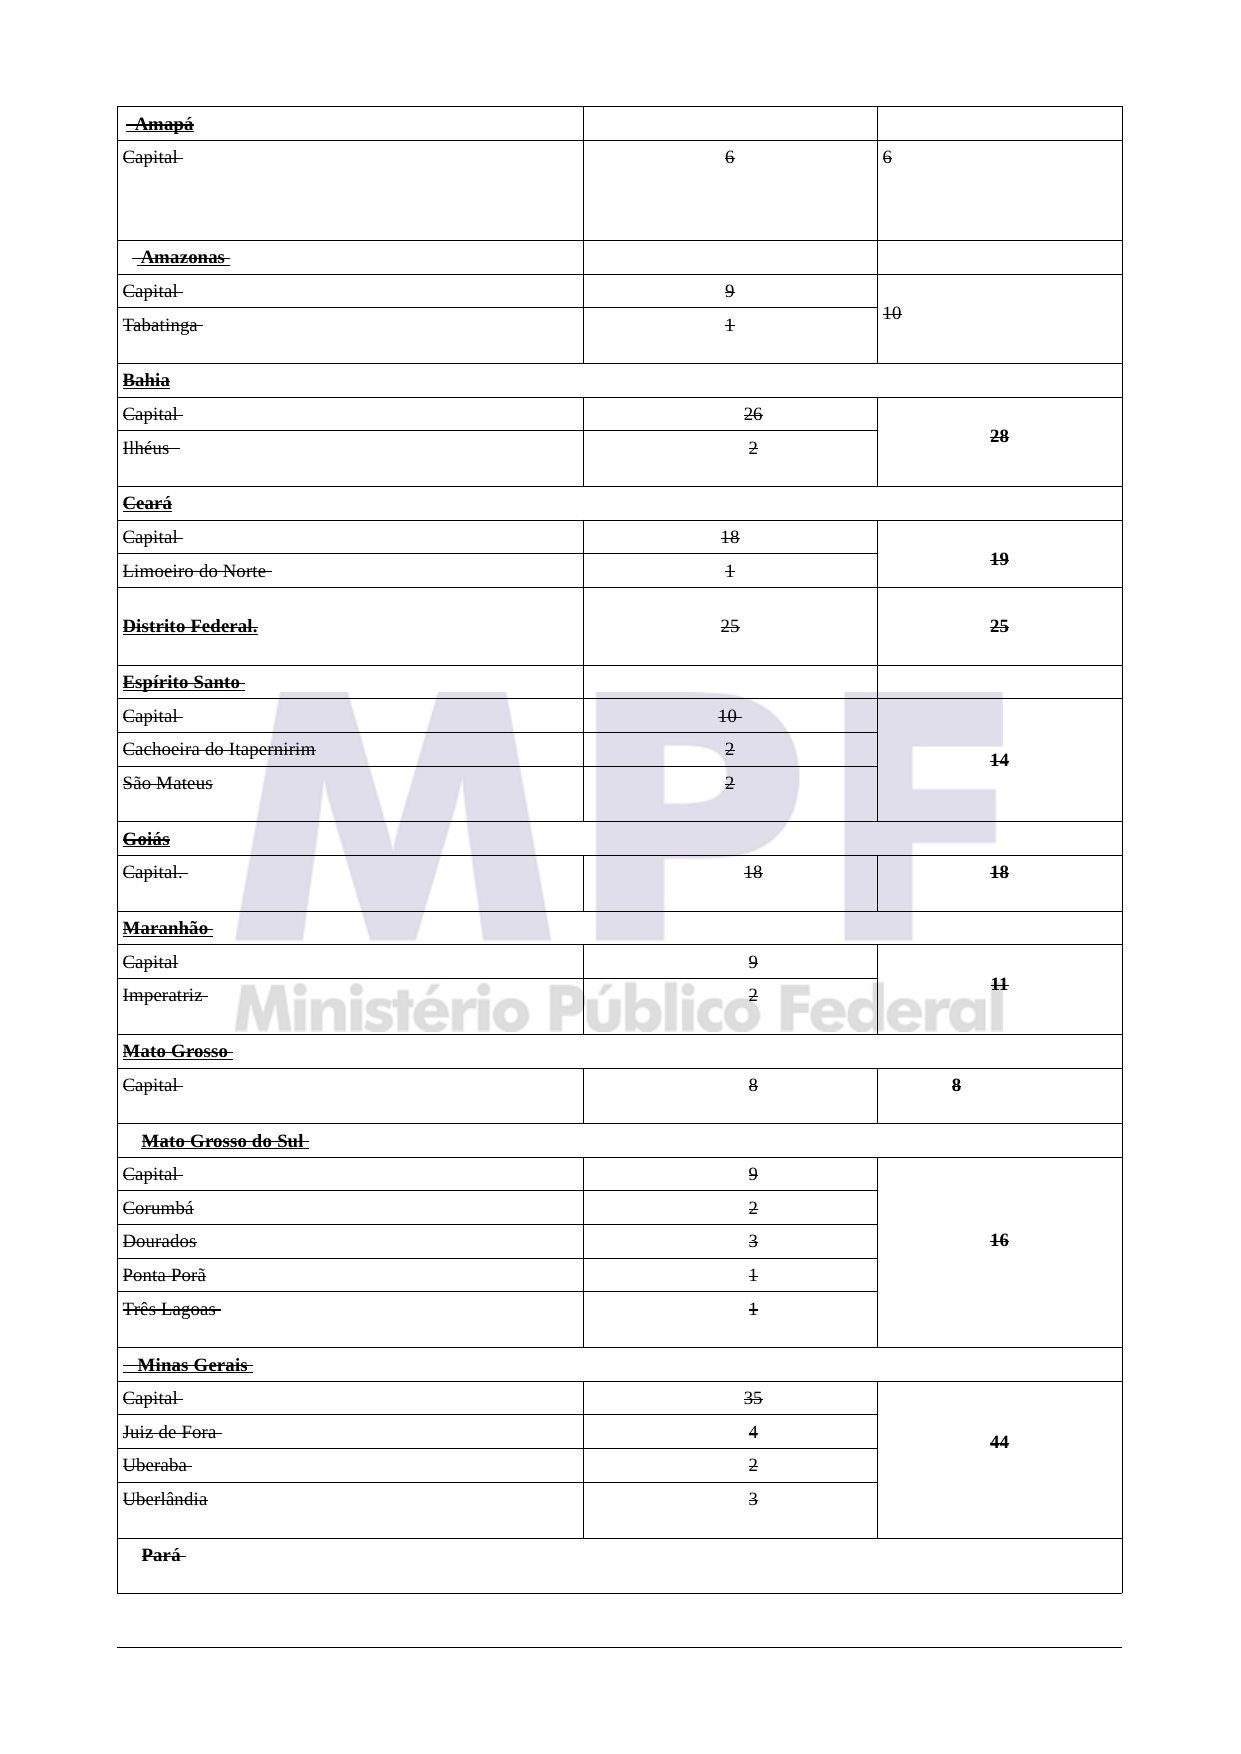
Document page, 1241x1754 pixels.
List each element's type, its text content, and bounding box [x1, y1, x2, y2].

table_cell 10 [584, 699, 877, 732]
table_cell Amapá [118, 107, 583, 140]
table_cell [878, 666, 1122, 698]
table_cell Capital [118, 945, 583, 978]
table_cell 2 [584, 733, 877, 766]
table_cell 1 [584, 554, 877, 587]
table_cell 10 [878, 275, 1122, 363]
table_cell 2 [584, 1191, 877, 1224]
table_cell 28 [878, 398, 1122, 486]
table_cell Goiás [118, 822, 1122, 855]
table_cell Bahia [118, 364, 1122, 397]
table_cell 26 [584, 398, 877, 430]
table_cell Corumbá [118, 1191, 583, 1224]
table_cell Capital [118, 1382, 583, 1414]
table_cell 18 [878, 856, 1122, 911]
table_cell 4 [584, 1415, 877, 1448]
table_cell Distrito Federal. [118, 588, 583, 665]
table_cell 35 [584, 1382, 877, 1414]
table_cell Imperatriz [118, 979, 583, 1034]
table_cell Tabatinga [118, 308, 583, 363]
table_cell 2 [584, 1449, 877, 1482]
table_cell 19 [878, 521, 1122, 587]
table_cell 9 [584, 945, 877, 978]
table_cell 18 [584, 521, 877, 553]
table_cell 1 [584, 308, 877, 363]
table_cell 2 [584, 979, 877, 1034]
table_cell 1 [584, 1292, 877, 1347]
table_cell Três Lagoas [118, 1292, 583, 1347]
table_cell 25 [584, 588, 877, 665]
table_cell Minas Gerais [118, 1348, 1122, 1381]
table_cell Ponta Porã [118, 1259, 583, 1291]
table_cell 6 [584, 141, 877, 240]
table_cell Limoeiro do Norte [118, 554, 583, 587]
table_cell [878, 241, 1122, 273]
table_cell Capital [118, 1069, 583, 1123]
table_cell 16 [878, 1158, 1122, 1347]
table_cell Capital [118, 521, 583, 553]
table_cell [584, 666, 877, 698]
table_cell Amazonas [118, 241, 583, 273]
table_cell 9 [584, 1158, 877, 1190]
table_cell Espírito Santo [118, 666, 583, 698]
table_cell 8 [584, 1069, 877, 1123]
table_cell 9 [584, 275, 877, 307]
table_cell 11 [878, 945, 1122, 1034]
table_cell 2 [584, 767, 877, 821]
table_cell 2 [584, 431, 877, 486]
table_cell 25 [878, 588, 1122, 665]
table_cell Capital [118, 141, 583, 240]
table_cell Uberaba [118, 1449, 583, 1482]
table_cell Ilhéus [118, 431, 583, 486]
table_cell 14 [878, 699, 1122, 821]
table_cell Capital. [118, 856, 583, 911]
table_cell Ceará [118, 487, 1122, 519]
table_cell São Mateus [118, 767, 583, 821]
table_cell 18 [584, 856, 877, 911]
table_cell Mato Grosso [118, 1035, 1122, 1067]
table_cell Capital [118, 398, 583, 430]
table_cell [584, 241, 877, 273]
table_cell Capital [118, 275, 583, 307]
table_cell Cachoeira do Itapernirim [118, 733, 583, 766]
table_cell Capital [118, 699, 583, 732]
table_cell 6 [878, 141, 1122, 240]
table_cell 1 [584, 1259, 877, 1291]
table_cell [878, 107, 1122, 140]
table_cell Uberlândia [118, 1483, 583, 1537]
table_cell Pará [118, 1539, 1122, 1593]
table_cell 8 [878, 1069, 1122, 1123]
table_cell 3 [584, 1483, 877, 1537]
table_cell 3 [584, 1225, 877, 1258]
table_cell Dourados [118, 1225, 583, 1258]
table_cell 44 [878, 1382, 1122, 1537]
table_cell Maranhão [118, 912, 1122, 944]
table_cell [584, 107, 877, 140]
table_cell Juiz de Fora [118, 1415, 583, 1448]
table_cell Mato Grosso do Sul [118, 1124, 1122, 1157]
table_cell Capital [118, 1158, 583, 1190]
